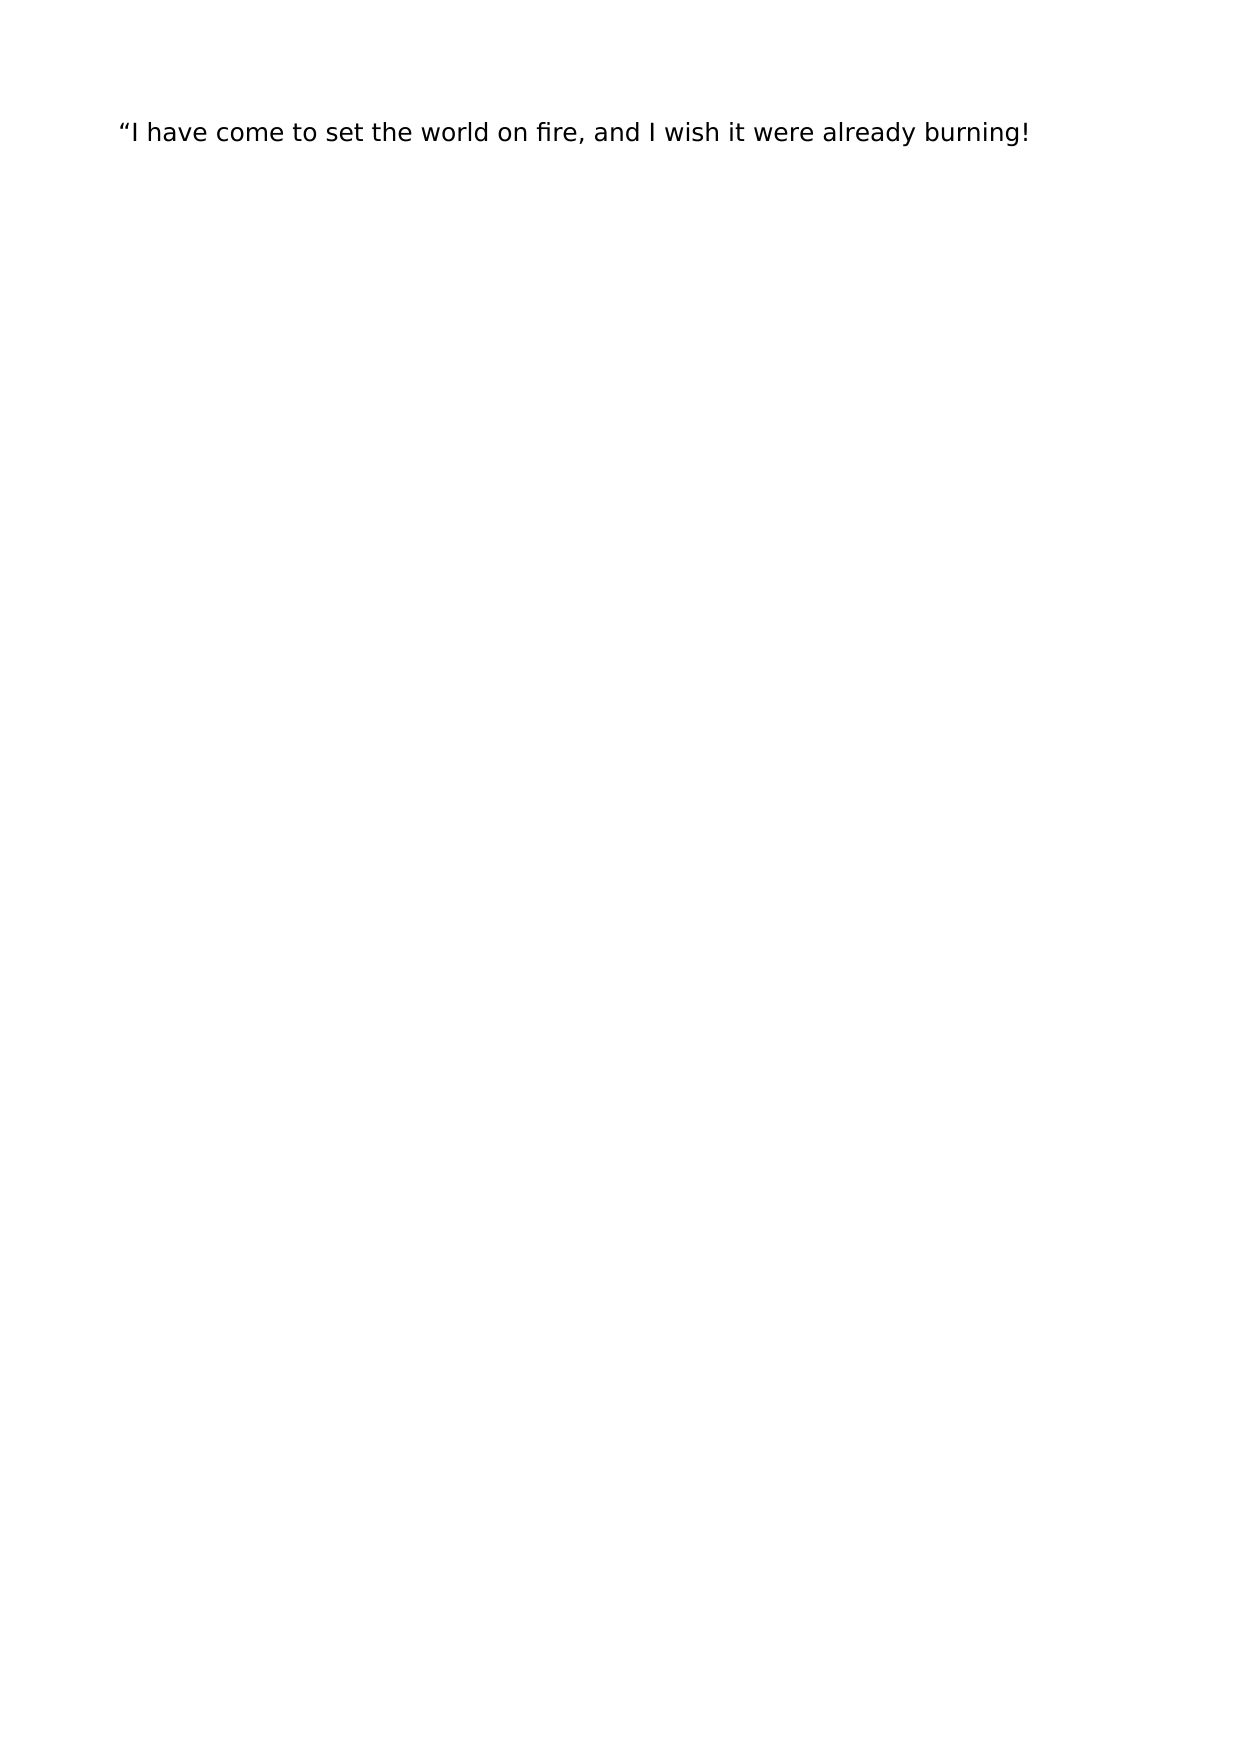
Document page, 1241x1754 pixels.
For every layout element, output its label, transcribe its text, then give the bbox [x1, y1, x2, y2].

text “I have come to set the world on fire, and I wish it were already burning! [118, 118, 1122, 147]
